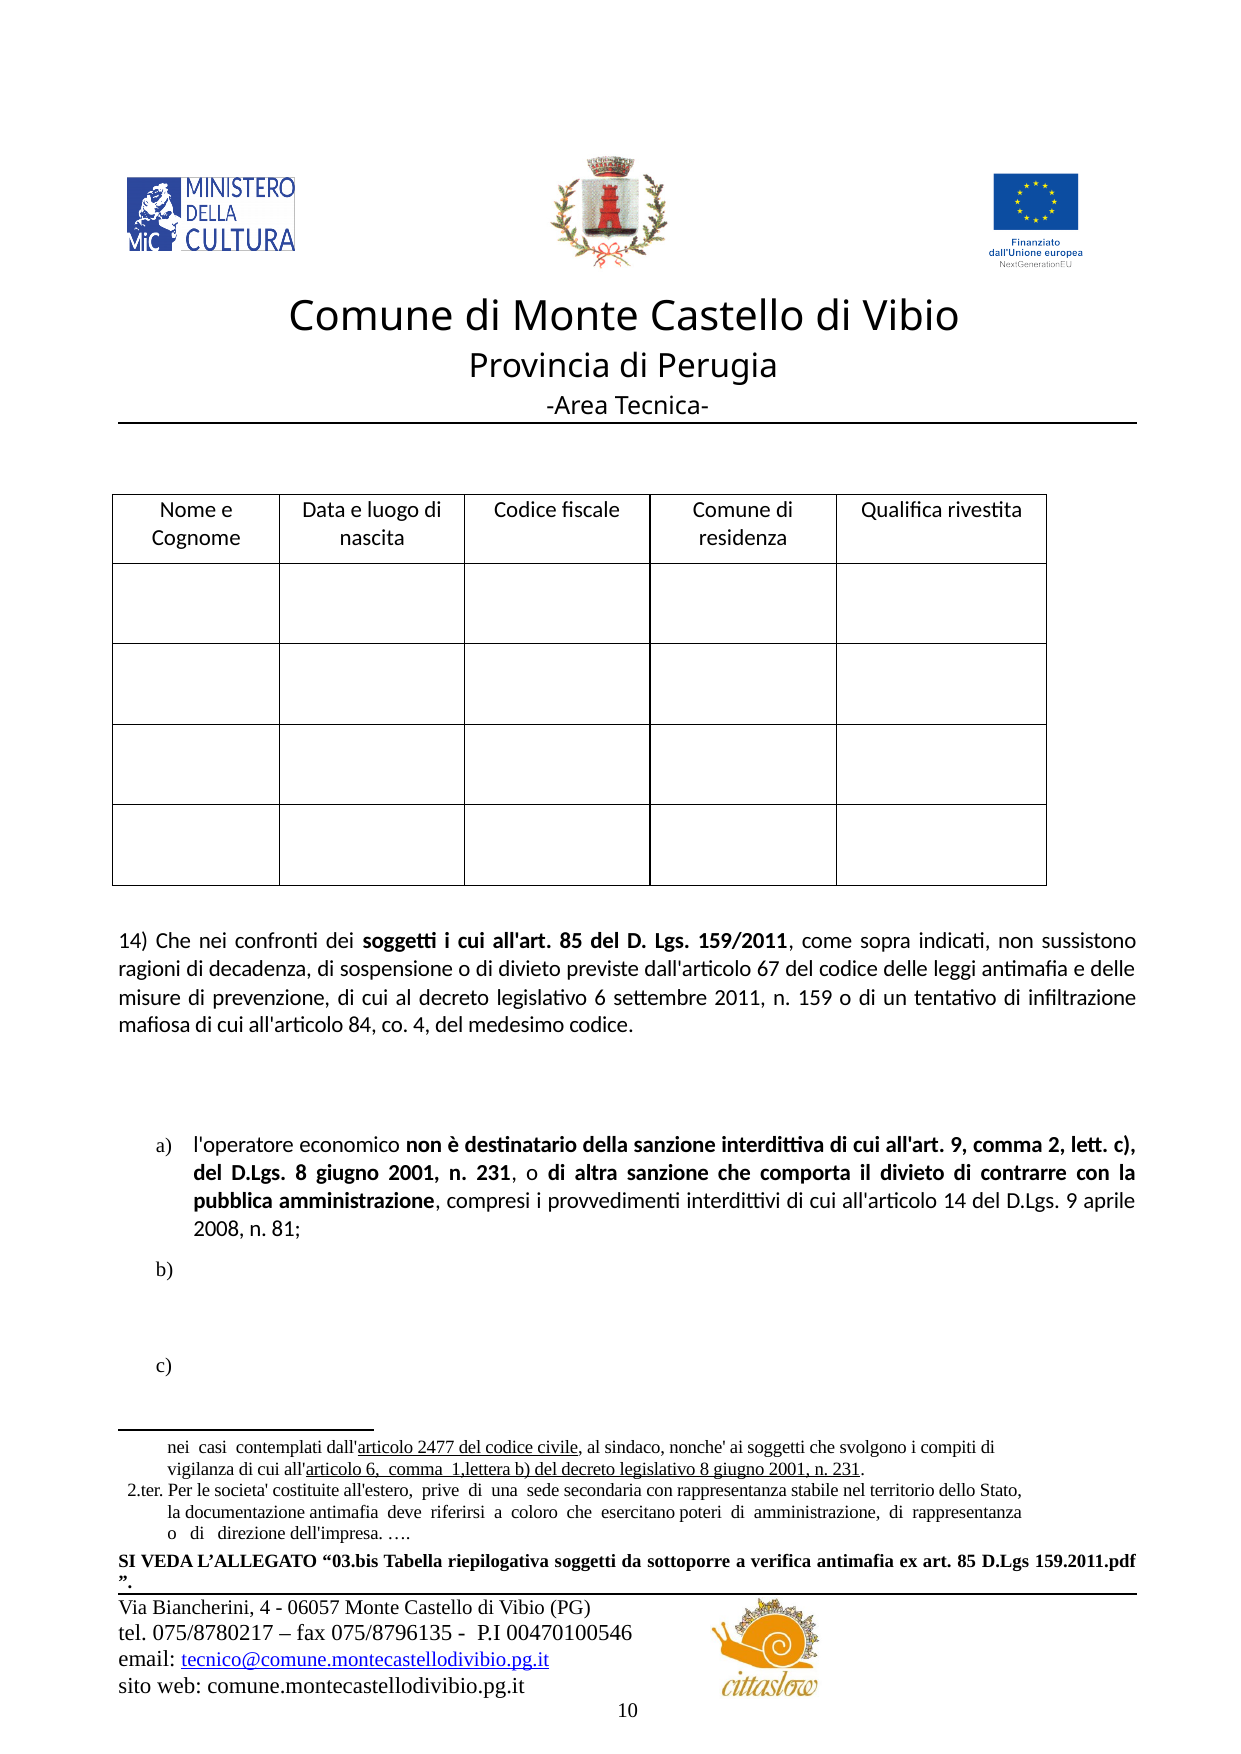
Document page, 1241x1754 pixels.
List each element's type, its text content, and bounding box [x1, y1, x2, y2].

table_cell [465, 725, 649, 804]
text vigilanza di cui all'articolo 6, comma 1,lettera b) del decreto legislativo 8 giugno 2001, n. 231. [118, 1457, 1137, 1479]
table_cell [113, 805, 279, 885]
picture [546, 149, 675, 272]
table_header Codice fiscale [465, 495, 649, 562]
table_cell [280, 564, 464, 643]
table_cell [651, 644, 836, 724]
table_cell [651, 805, 836, 885]
table_cell [465, 805, 649, 885]
list [ ] l'operatore economico non è sottoposto a liquidazione giudiziale e non si trovi in stato di liquidazione coatta o di concordato preventivo o nei cui confronti sia in corso un procedimento per [156, 1350, 1137, 1406]
table_cell [651, 564, 836, 643]
text la documentazione antimafia deve riferirsi a coloro che esercitano poteri di amministrazione, di rappresentanza [118, 1501, 1137, 1522]
table_header Comune di residenza [651, 495, 836, 562]
picture [124, 175, 296, 252]
table_header Data e luogo di nascita [280, 495, 464, 562]
text nei casi contemplati dall'articolo 2477 del codice civile, al sindaco, nonche' ai soggetti che svolgono i compiti di [118, 1436, 1137, 1457]
text SI VEDA L’ALLEGATO “03.bis Tabella riepilogativa soggetti da sottoporre a verifica antimafia ex art. 85 D.Lgs 159.2011.pdf ”. [118, 1550, 1137, 1593]
picture [710, 1597, 823, 1699]
table_cell [465, 644, 649, 724]
table_header Nome e Cognome [113, 495, 279, 562]
table_cell [280, 644, 464, 724]
text 2.ter. Per le societa' costituite all'estero, prive di una sede secondaria con rappresentanza stabile nel territorio dello Stato, [118, 1479, 1137, 1501]
table_cell [113, 564, 279, 643]
picture [968, 163, 1104, 278]
text o di direzione dell'impresa. …. [118, 1522, 1137, 1544]
table_cell [113, 644, 279, 724]
text 15) che non sussistono le seguenti ulteriori cause di esclusione ed in particolare che: [118, 1090, 1137, 1118]
table_cell [837, 805, 1046, 885]
text 14) Che nei confronti dei soggetti i cui all'art. 85 del D. Lgs. 159/2011, come sopra indicati, non sussistono ragioni di decadenza, di sospensione o di divieto previste dall'articolo 67 del codice delle leggi antimafia e delle misure di prevenzione, di cui al decreto legislativo 6 settembre 2011, n. 159 o di un tentativo di infiltrazione mafiosa di cui all'articolo 84, co. 4, del medesimo codice. [118, 927, 1137, 1039]
table_cell [651, 725, 836, 804]
table_header Qualifica rivestita [837, 495, 1046, 562]
table_cell [280, 805, 464, 885]
table_cell [280, 725, 464, 804]
table_cell [113, 725, 279, 804]
list l'operatore economico, pur avendone avuto obbligo, non ha presentato la certificazione di cui all'art. 17 della legge 12 marzo 1999, n. 68, ovvero non abbia presentato dichiarazione sostitutiva della sussistenza del medesimo requisito; [156, 1254, 1137, 1338]
table_cell [465, 564, 649, 643]
list l'operatore economico non è destinatario della sanzione interdittiva di cui all'art. 9, comma 2, lett. c), del D.Lgs. 8 giugno 2001, n. 231, o di altra sanzione che comporta il divieto di contrarre con la pubblica amministrazione, compresi i provvedimenti interdittivi di cui all'articolo 14 del D.Lgs. 9 aprile 2008, n. 81; [156, 1130, 1137, 1242]
table_cell [837, 644, 1046, 724]
table_cell [837, 725, 1046, 804]
table_cell [837, 564, 1046, 643]
